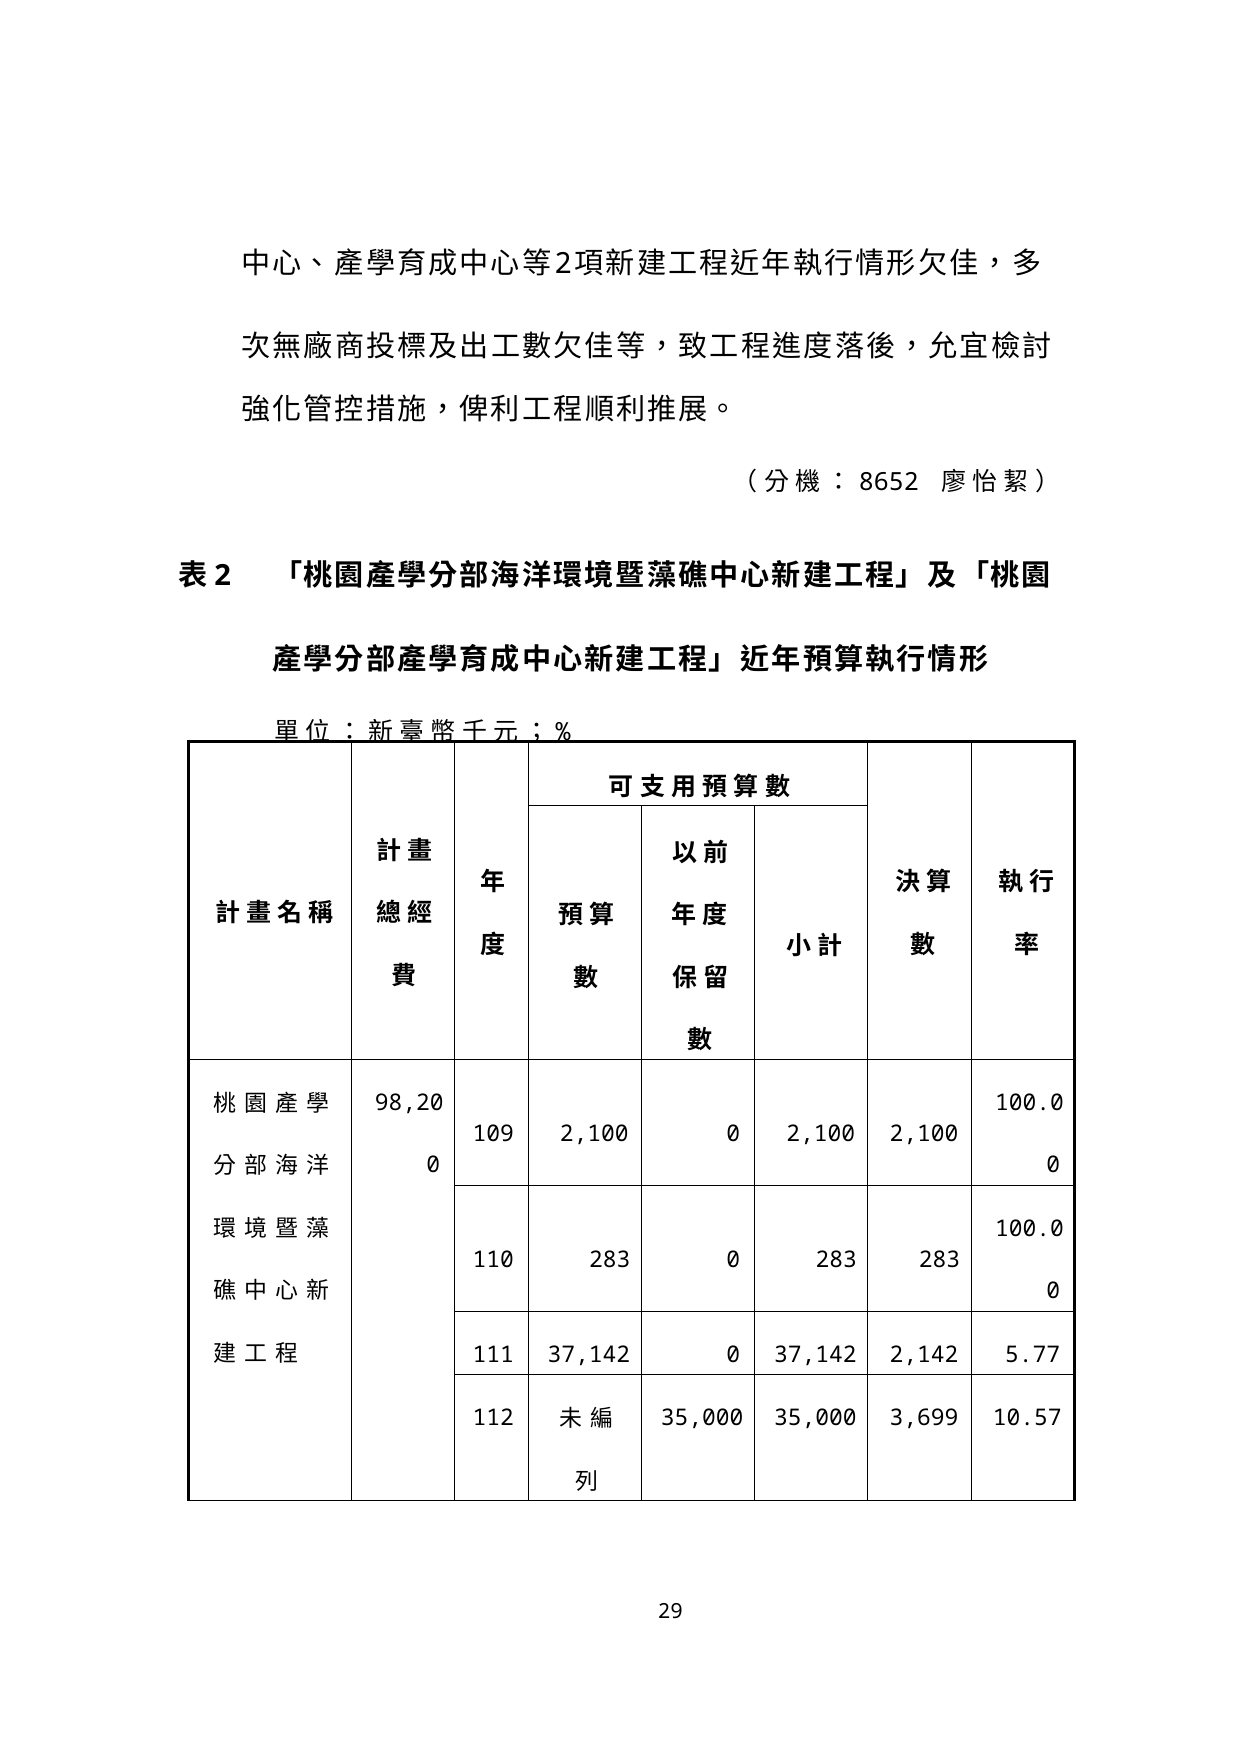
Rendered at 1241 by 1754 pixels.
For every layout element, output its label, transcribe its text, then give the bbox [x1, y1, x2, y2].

table_cell 283 [529, 1186, 641, 1311]
table_cell 未編列 [529, 1375, 641, 1500]
table_cell 2,100 [529, 1060, 641, 1184]
table_cell 2,100 [868, 1060, 971, 1184]
table_cell 37,142 [529, 1312, 641, 1374]
table_header 計畫名稱 [190, 743, 351, 1058]
table_cell 35,000 [755, 1375, 867, 1500]
table_cell 98,200 [352, 1060, 454, 1500]
table_cell 小計 [755, 806, 867, 1058]
table_cell 111 [455, 1312, 528, 1374]
table_cell 100.00 [972, 1186, 1073, 1311]
table_cell 5.77 [972, 1312, 1073, 1374]
table_cell 0 [642, 1186, 754, 1311]
table_cell 37,142 [755, 1312, 867, 1374]
table_cell 10.57 [972, 1375, 1073, 1500]
table_cell 2,142 [868, 1312, 971, 1374]
table_cell 35,000 [642, 1375, 754, 1500]
table_cell 112 [455, 1375, 528, 1500]
text 表2 「桃園產學分部海洋環境暨藻礁中心新建工程」及「桃園產學分部產學育成中心新建工程」近年預算執行情形 單位：新臺幣千元；% [177, 490, 1063, 740]
table_cell 110 [455, 1186, 528, 1311]
table_cell 100.00 [972, 1060, 1073, 1184]
table_cell 桃園產學分部海洋環境暨藻礁中心新建工程 [190, 1060, 351, 1500]
text 中心、產學育成中心等2項新建工程近年執行情形欠佳，多次無廠商投標及出工數欠佳等，致工程進度落後，允宜檢討強化管控措施，俾利工程順利推展。 [236, 177, 1063, 427]
table_cell 0 [642, 1060, 754, 1184]
table_cell 109 [455, 1060, 528, 1184]
table_cell 283 [868, 1186, 971, 1311]
table_cell 283 [755, 1186, 867, 1311]
table_cell 0 [642, 1312, 754, 1374]
table_cell 預算數 [529, 806, 641, 1058]
table_header 執行率 [972, 743, 1073, 1058]
table_header 可支用預算數 [529, 743, 867, 805]
table_header 年度 [455, 743, 528, 1058]
table_header 決算數 [868, 743, 971, 1058]
table_cell 3,699 [868, 1375, 971, 1500]
table_header 計畫總經費 [352, 743, 454, 1058]
table_cell 以前年度 保留數 [642, 806, 754, 1058]
text （分機：8652 廖怡絜） [177, 427, 1063, 490]
table_cell 2,100 [755, 1060, 867, 1184]
